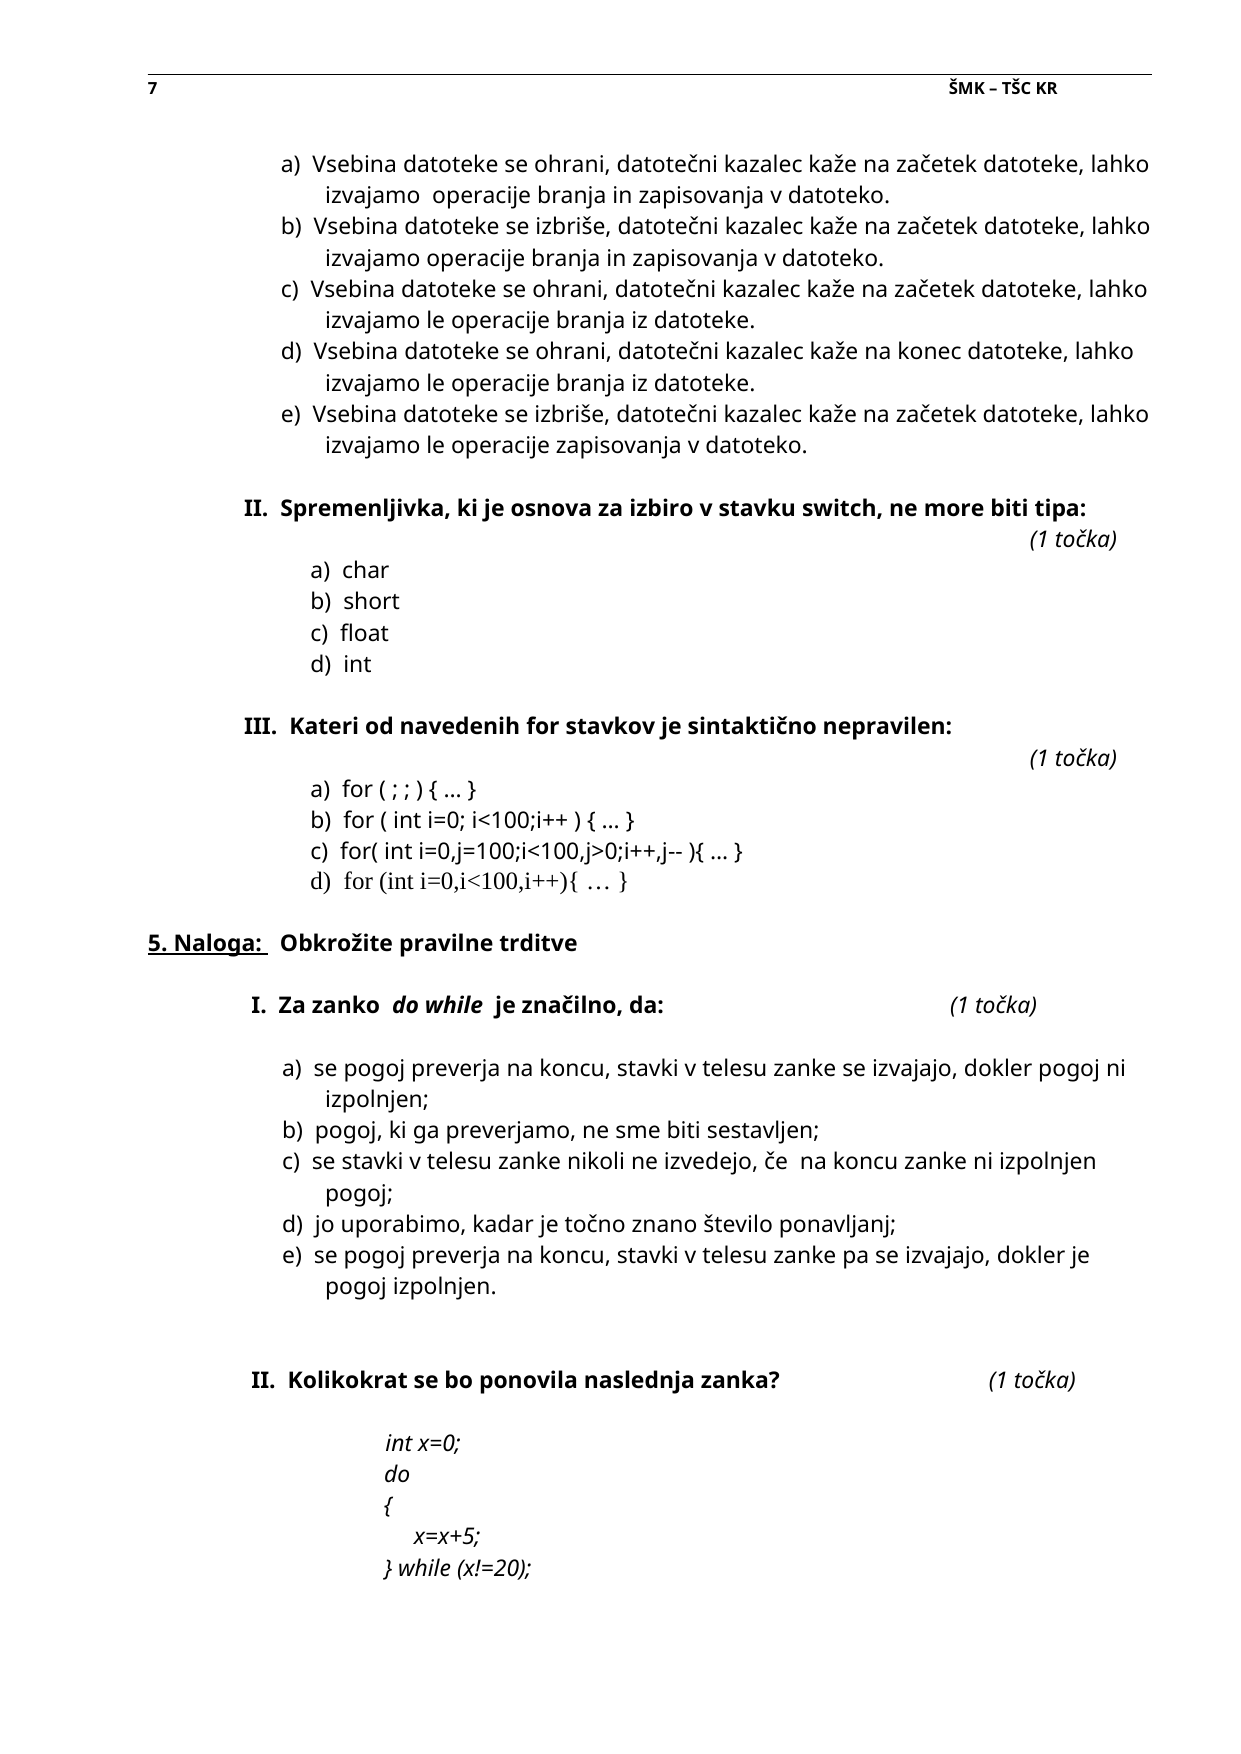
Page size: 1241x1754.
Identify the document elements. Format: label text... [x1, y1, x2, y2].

text d) for (int i=0,i<100,i++){ … } [310, 866, 1152, 895]
text a) char [310, 554, 1152, 585]
text a) for ( ; ; ) { … } [310, 773, 1152, 804]
text I. Za zanko do while je značilno, da: (1 točka) [251, 989, 1152, 1020]
text x=x+5; [384, 1520, 1152, 1551]
text a) Vsebina datoteke se ohrani, datotečni kazalec kaže na začetek datoteke, lahko izvajamo operacije branja in zapisovanja v datoteko. [281, 148, 1152, 210]
text c) float [310, 616, 1152, 648]
text d) int [310, 648, 1152, 679]
text (1 točka) [994, 523, 1152, 554]
text d) jo uporabimo, kadar je točno znano število ponavljanj; [282, 1208, 1152, 1239]
text c) Vsebina datoteke se ohrani, datotečni kazalec kaže na začetek datoteke, lahko izvajamo le operacije branja iz datoteke. [281, 273, 1152, 335]
text II. Kolikokrat se bo ponovila naslednja zanka? (1 točka) [251, 1364, 1152, 1395]
text { [384, 1489, 1152, 1520]
text c) for( int i=0,j=100;i<100,j>0;i++,j-- ){ … } [310, 835, 1152, 866]
text e) Vsebina datoteke se izbriše, datotečni kazalec kaže na začetek datoteke, lahko izvajamo le operacije zapisovanja v datoteko. [281, 398, 1152, 460]
text (1 točka) [994, 741, 1152, 773]
text b) pogoj, ki ga preverjamo, ne sme biti sestavljen; [282, 1114, 1152, 1145]
text do [384, 1458, 1152, 1489]
text b) for ( int i=0; i<100;i++ ) { … } [310, 804, 1152, 835]
text III. Kateri od navedenih for stavkov je sintaktično nepravilen: [244, 710, 1152, 741]
text } while (x!=20); [384, 1551, 1152, 1583]
text d) Vsebina datoteke se ohrani, datotečni kazalec kaže na konec datoteke, lahko izvajamo le operacije branja iz datoteke. [281, 335, 1152, 398]
text 5. Naloga: Obkrožite pravilne trditve [148, 926, 1152, 958]
text II. Spremenljivka, ki je osnova za izbiro v stavku switch, ne more biti tipa: [244, 491, 1152, 523]
text c) se stavki v telesu zanke nikoli ne izvedejo, če na koncu zanke ni izpolnjen pogoj; [282, 1145, 1152, 1208]
text b) short [310, 585, 1152, 616]
text b) Vsebina datoteke se izbriše, datotečni kazalec kaže na začetek datoteke, lahko izvajamo operacije branja in zapisovanja v datoteko. [281, 210, 1152, 273]
text a) se pogoj preverja na koncu, stavki v telesu zanke se izvajajo, dokler pogoj ni izpolnjen; [282, 1051, 1152, 1114]
text e) se pogoj preverja na koncu, stavki v telesu zanke pa se izvajajo, dokler je pogoj izpolnjen. [282, 1239, 1152, 1301]
text int x=0; [384, 1426, 1152, 1458]
